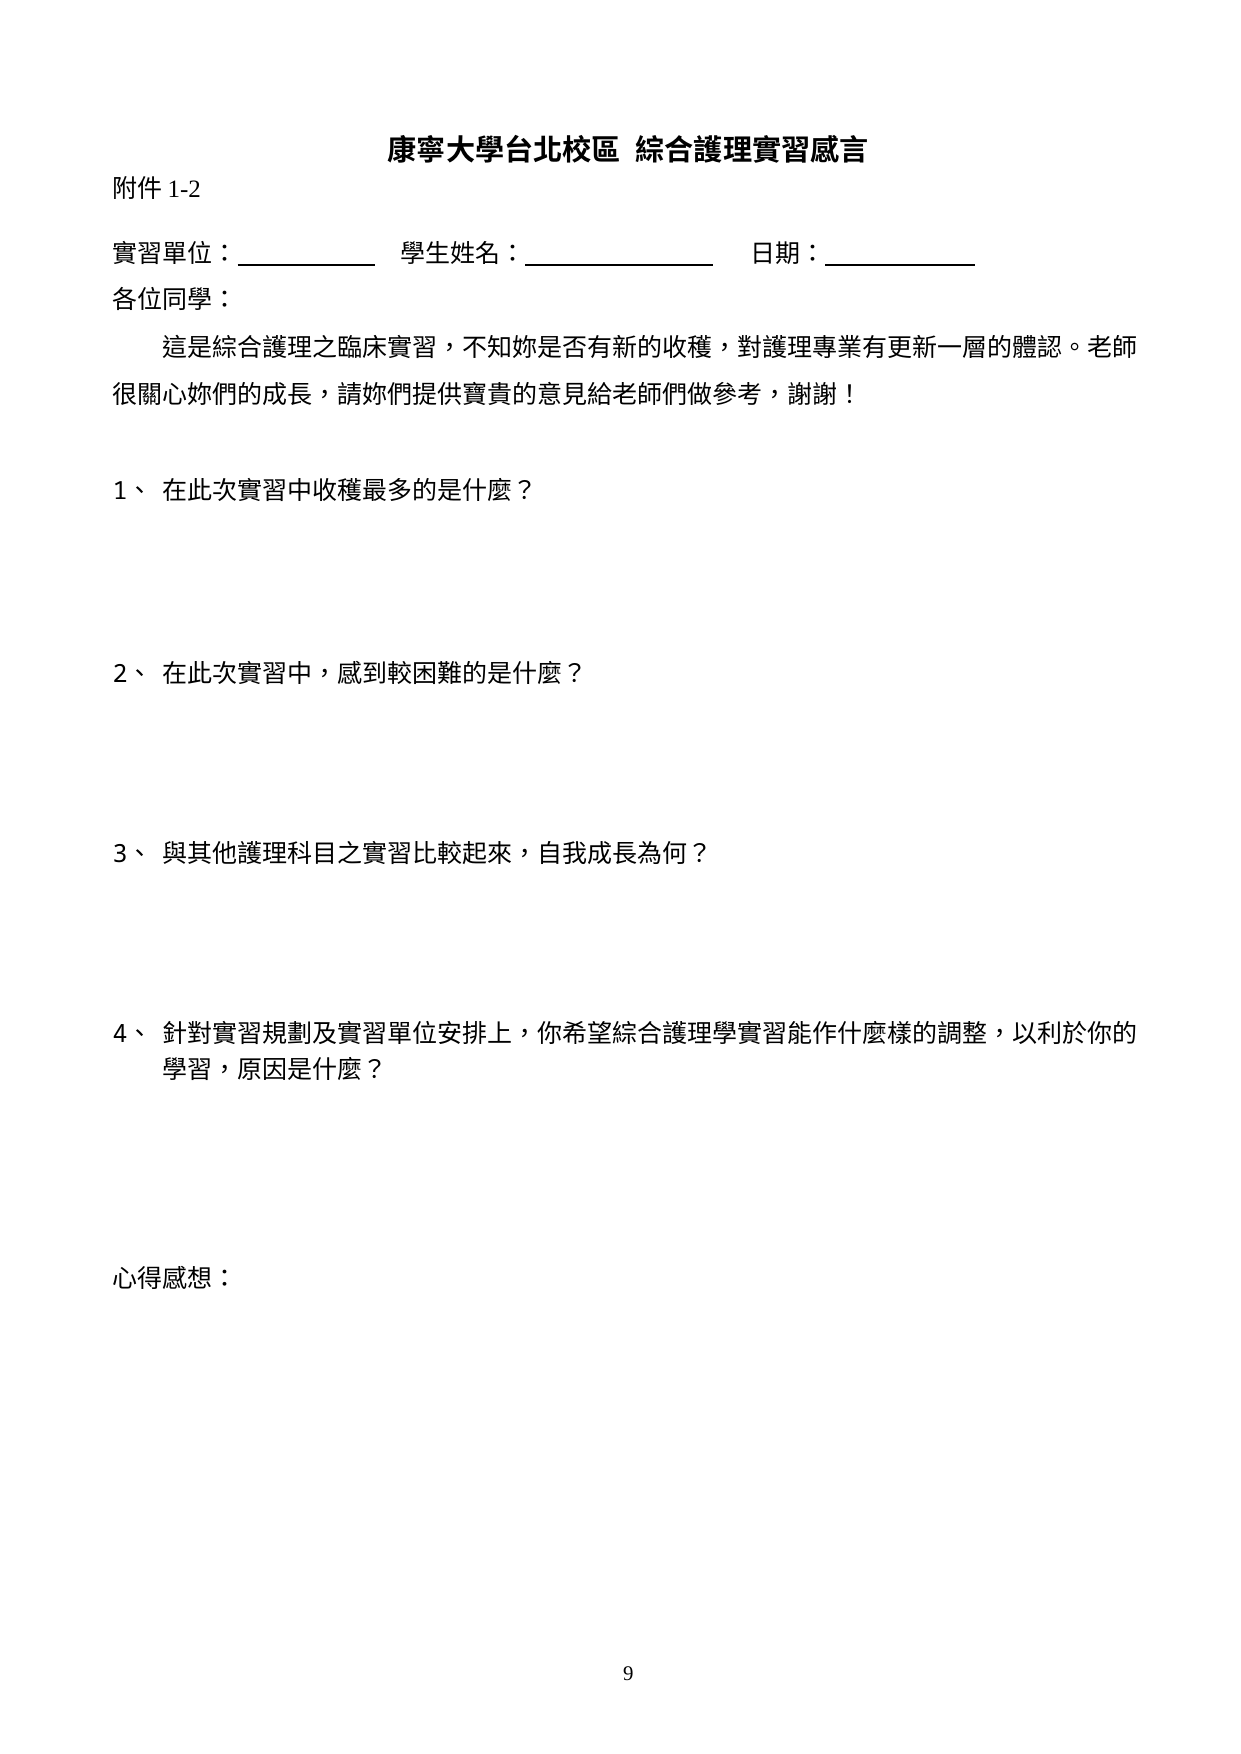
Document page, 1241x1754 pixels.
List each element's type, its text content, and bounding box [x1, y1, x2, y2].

text 康寧大學台北校區 綜合護理實習感言 [112, 126, 1144, 168]
text 附件1-2 [112, 168, 1144, 205]
text 實習單位： 學生姓名： 日期： [112, 233, 1144, 270]
list 針對實習規劃及實習單位安排上，你希望綜合護理學實習能作什麼樣的調整，以利於你的學習，原因是什麼？ [112, 1013, 1144, 1086]
text 這是綜合護理之臨床實習，不知妳是否有新的收穫，對護理專業有更新一層的體認。老師很關心妳們的成長，請妳們提供寶貴的意見給老師們做參考，謝謝！ [112, 318, 1144, 413]
list 在此次實習中收穫最多的是什麼？ [112, 461, 1144, 509]
text 各位同學： [112, 270, 1144, 318]
list 與其他護理科目之實習比較起來，自我成長為何？ [112, 833, 1144, 869]
list 在此次實習中，感到較困難的是什麼？ [112, 653, 1144, 689]
text 心得感想： [112, 1258, 1144, 1294]
